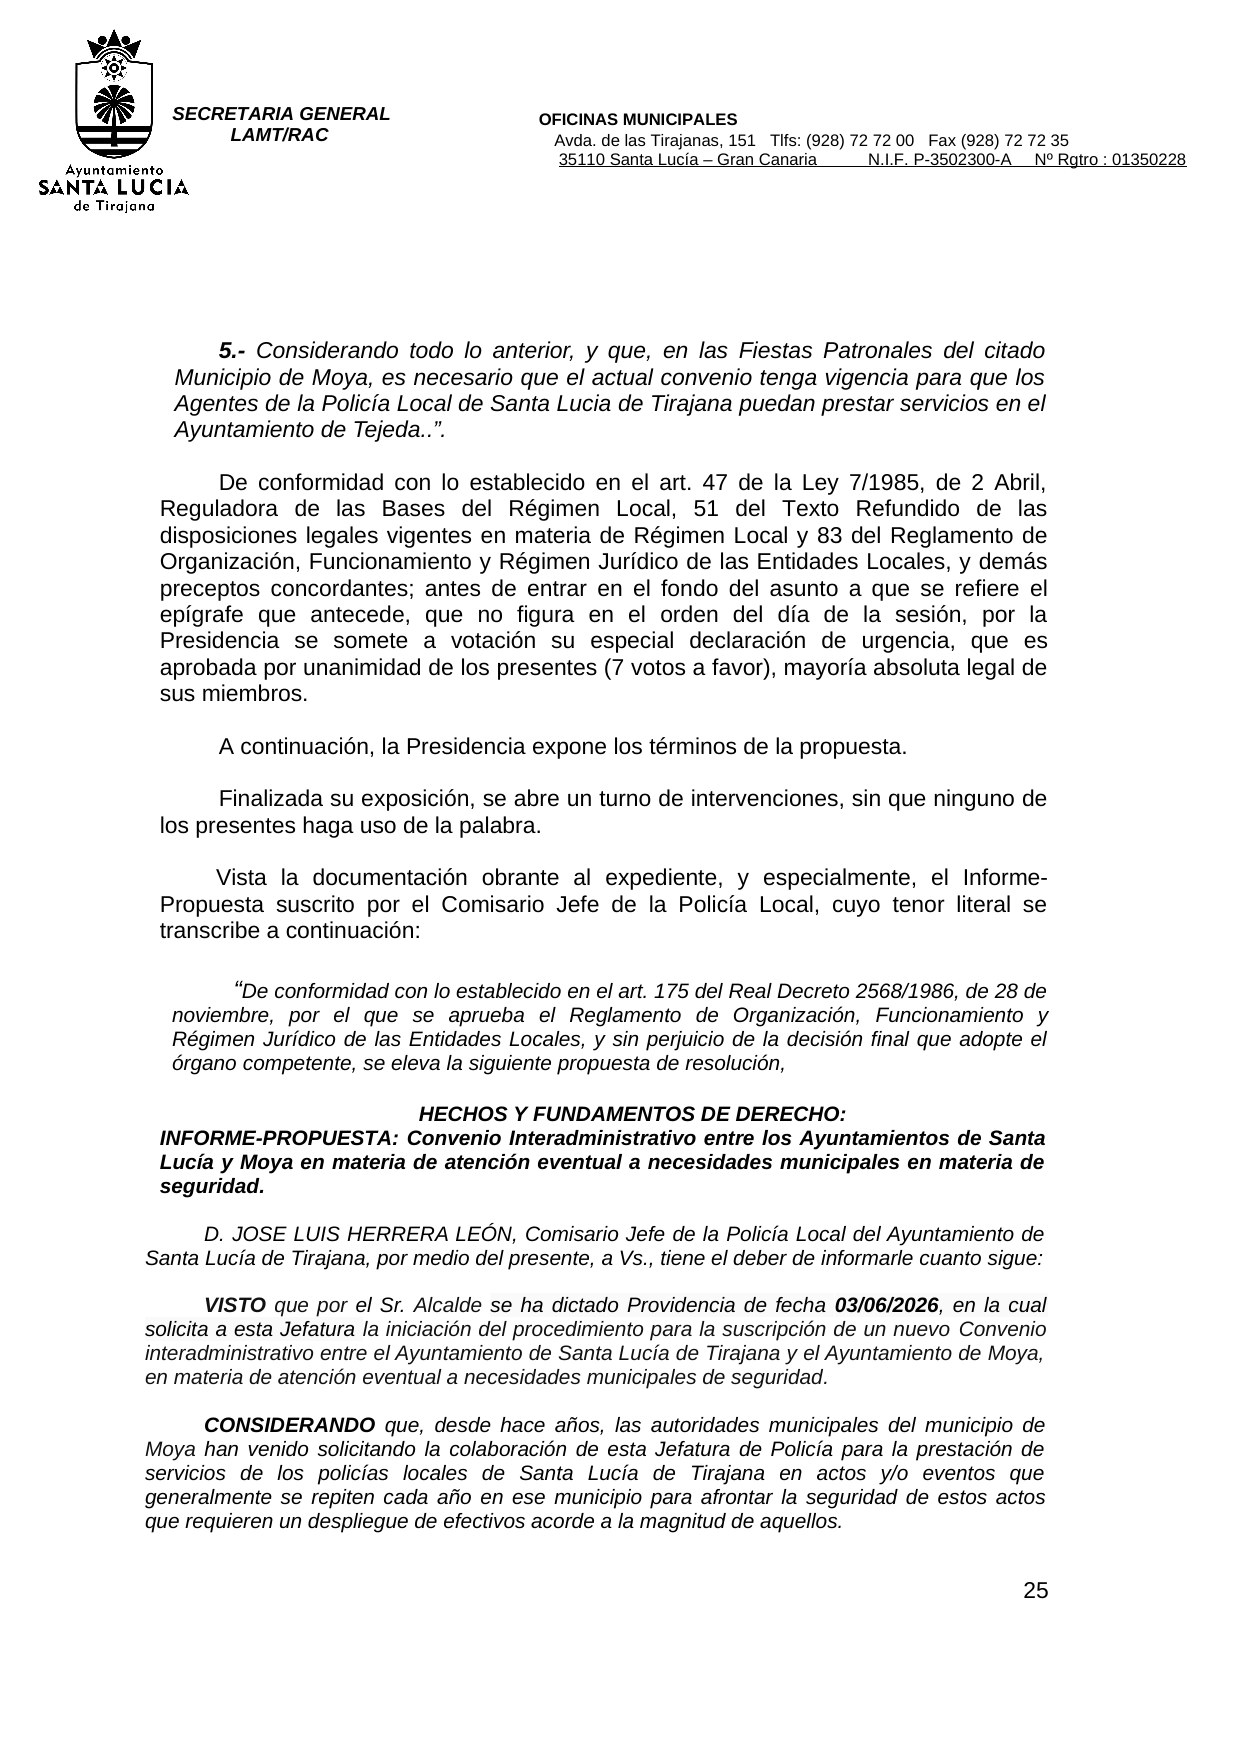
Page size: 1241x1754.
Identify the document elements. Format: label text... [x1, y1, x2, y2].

text Finalizada su exposición, se abre un turno de intervenciones, sin que ninguno de los presentes haga uso de la palabra. [159, 785, 1048, 838]
text A continuación, la Presidencia expone los términos de la propuesta. [159, 733, 1048, 759]
text Vista la documentación obrante al expediente, y especialmente, el Informe-Propuesta suscrito por el Comisario Jefe de la Policía Local, cuyo tenor literal se transcribe a continuación: [159, 864, 1048, 943]
text INFORME-PROPUESTA: Convenio Interadministrativo entre los Ayuntamientos de Santa Lucía y Moya en materia de atención eventual a necesidades municipales en materia de seguridad. [159, 1126, 1048, 1197]
text De conformidad con lo establecido en el art. 47 de la Ley 7/1985, de 2 Abril, Reguladora de las Bases del Régimen Local, 51 del Texto Refundido de las disposiciones legales vigentes en materia de Régimen Local y 83 del Reglamento de Organización, Funcionamiento y Régimen Jurídico de las Entidades Locales, y demás preceptos concordantes; antes de entrar en el fondo del asunto a que se refiere el epígrafe que antecede, que no figura en el orden del día de la sesión, por la Presidencia se somete a votación su especial declaración de urgencia, que es aprobada por unanimidad de los presentes (7 votos a favor), mayoría absoluta legal de sus miembros. [159, 469, 1048, 706]
text CONSIDERANDO que, desde hace años, las autoridades municipales del municipio de Moya han venido solicitando la colaboración de esta Jefatura de Policía para la prestación de servicios de los policías locales de Santa Lucía de Tirajana en actos y/o eventos que generalmente se repiten cada año en ese municipio para afrontar la seguridad de estos actos que requieren un despliegue de efectivos acorde a la magnitud de aquellos. [145, 1413, 1048, 1533]
text VISTO que por el Sr. Alcalde se ha dictado Providencia de fecha 03/06/2026, en la cual solicita a esta Jefatura la iniciación del procedimiento para la suscripción de un nuevo Convenio interadministrativo entre el Ayuntamiento de Santa Lucía de Tirajana y el Ayuntamiento de Moya, en materia de atención eventual a necesidades municipales de seguridad. [145, 1293, 1048, 1389]
text HECHOS Y FUNDAMENTOS DE DERECHO: [159, 1102, 1048, 1126]
text “De conformidad con lo establecido en el art. 175 del Real Decreto 2568/1986, de 28 de noviembre, por el que se aprueba el Reglamento de Organización, Funcionamiento y Régimen Jurídico de las Entidades Locales, y sin perjuicio de la decisión final que adopte el órgano competente, se eleva la siguiente propuesta de resolución, [172, 974, 1049, 1075]
text D. JOSE LUIS HERRERA LEÓN, Comisario Jefe de la Policía Local del Ayuntamiento de Santa Lucía de Tirajana, por medio del presente, a Vs., tiene el deber de informarle cuanto sigue: [145, 1221, 1048, 1269]
text 5.- Considerando todo lo anterior, y que, en las Fiestas Patronales del citado Municipio de Moya, es necesario que el actual convenio tenga vigencia para que los Agentes de la Policía Local de Santa Lucia de Tirajana puedan prestar servicios en el Ayuntamiento de Tejeda..”. [174, 337, 1048, 443]
